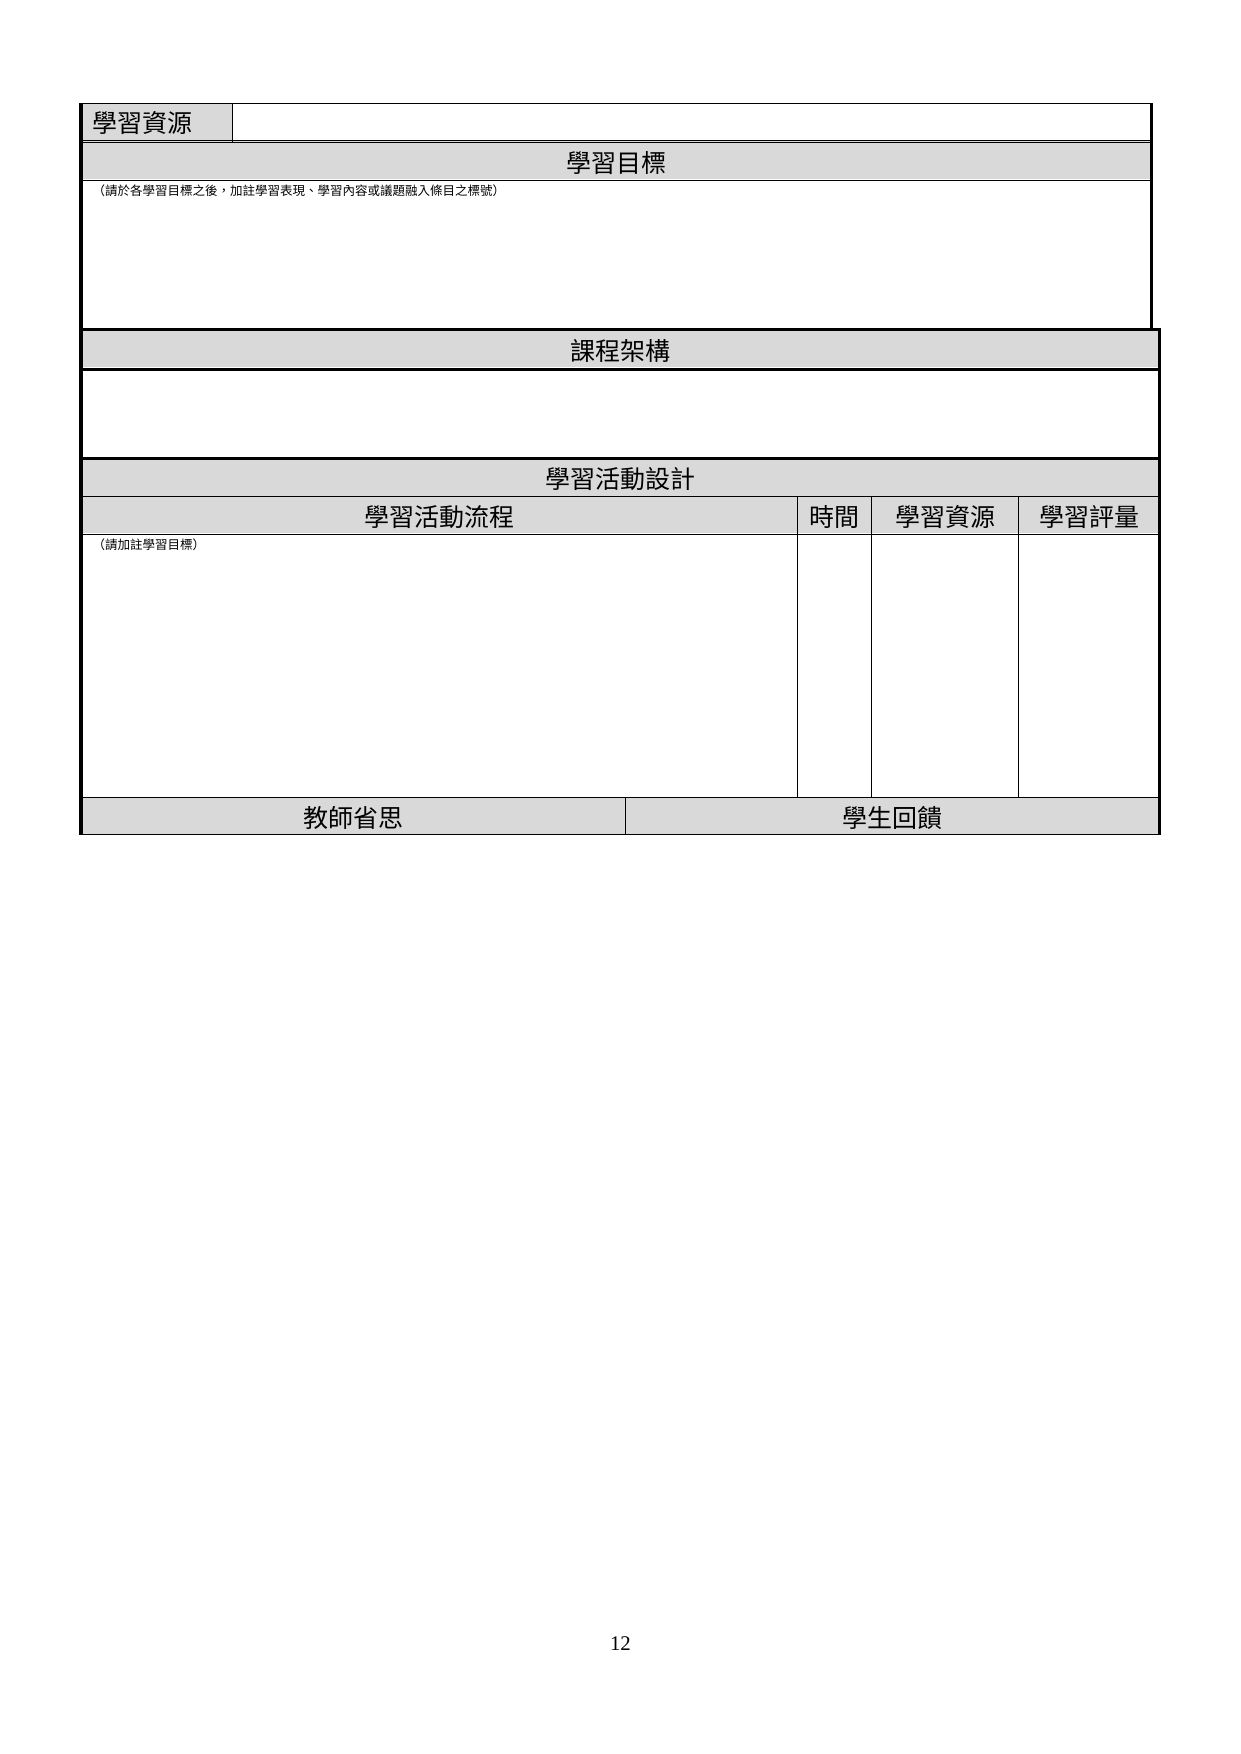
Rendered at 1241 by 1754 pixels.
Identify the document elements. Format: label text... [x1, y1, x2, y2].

table_cell 課程架構 [83, 331, 1158, 367]
table_cell [233, 104, 1150, 140]
table_cell [1153, 103, 1159, 140]
table_cell [1019, 535, 1158, 797]
table_cell 學習活動設計 [83, 460, 1158, 496]
table_cell 教師省思 [83, 798, 625, 834]
table_cell 學習活動流程 [83, 497, 797, 533]
table_cell [1153, 140, 1159, 179]
table_cell 時間 [798, 497, 871, 533]
table_cell 學習評量 [1019, 497, 1158, 533]
table_cell 學習資源 [83, 104, 232, 140]
table_cell 學生回饋 [626, 798, 1158, 834]
table_cell [798, 535, 871, 797]
table_cell [872, 535, 1018, 797]
table_cell [83, 371, 1158, 457]
table_cell 學習目標 [83, 143, 1150, 179]
table_cell （請於各學習目標之後，加註學習表現、學習內容或議題融入條目之標號） [83, 181, 1150, 328]
table_cell （請加註學習目標） [83, 535, 797, 797]
table_cell 學習資源 [872, 497, 1018, 533]
table_cell [1153, 180, 1159, 328]
